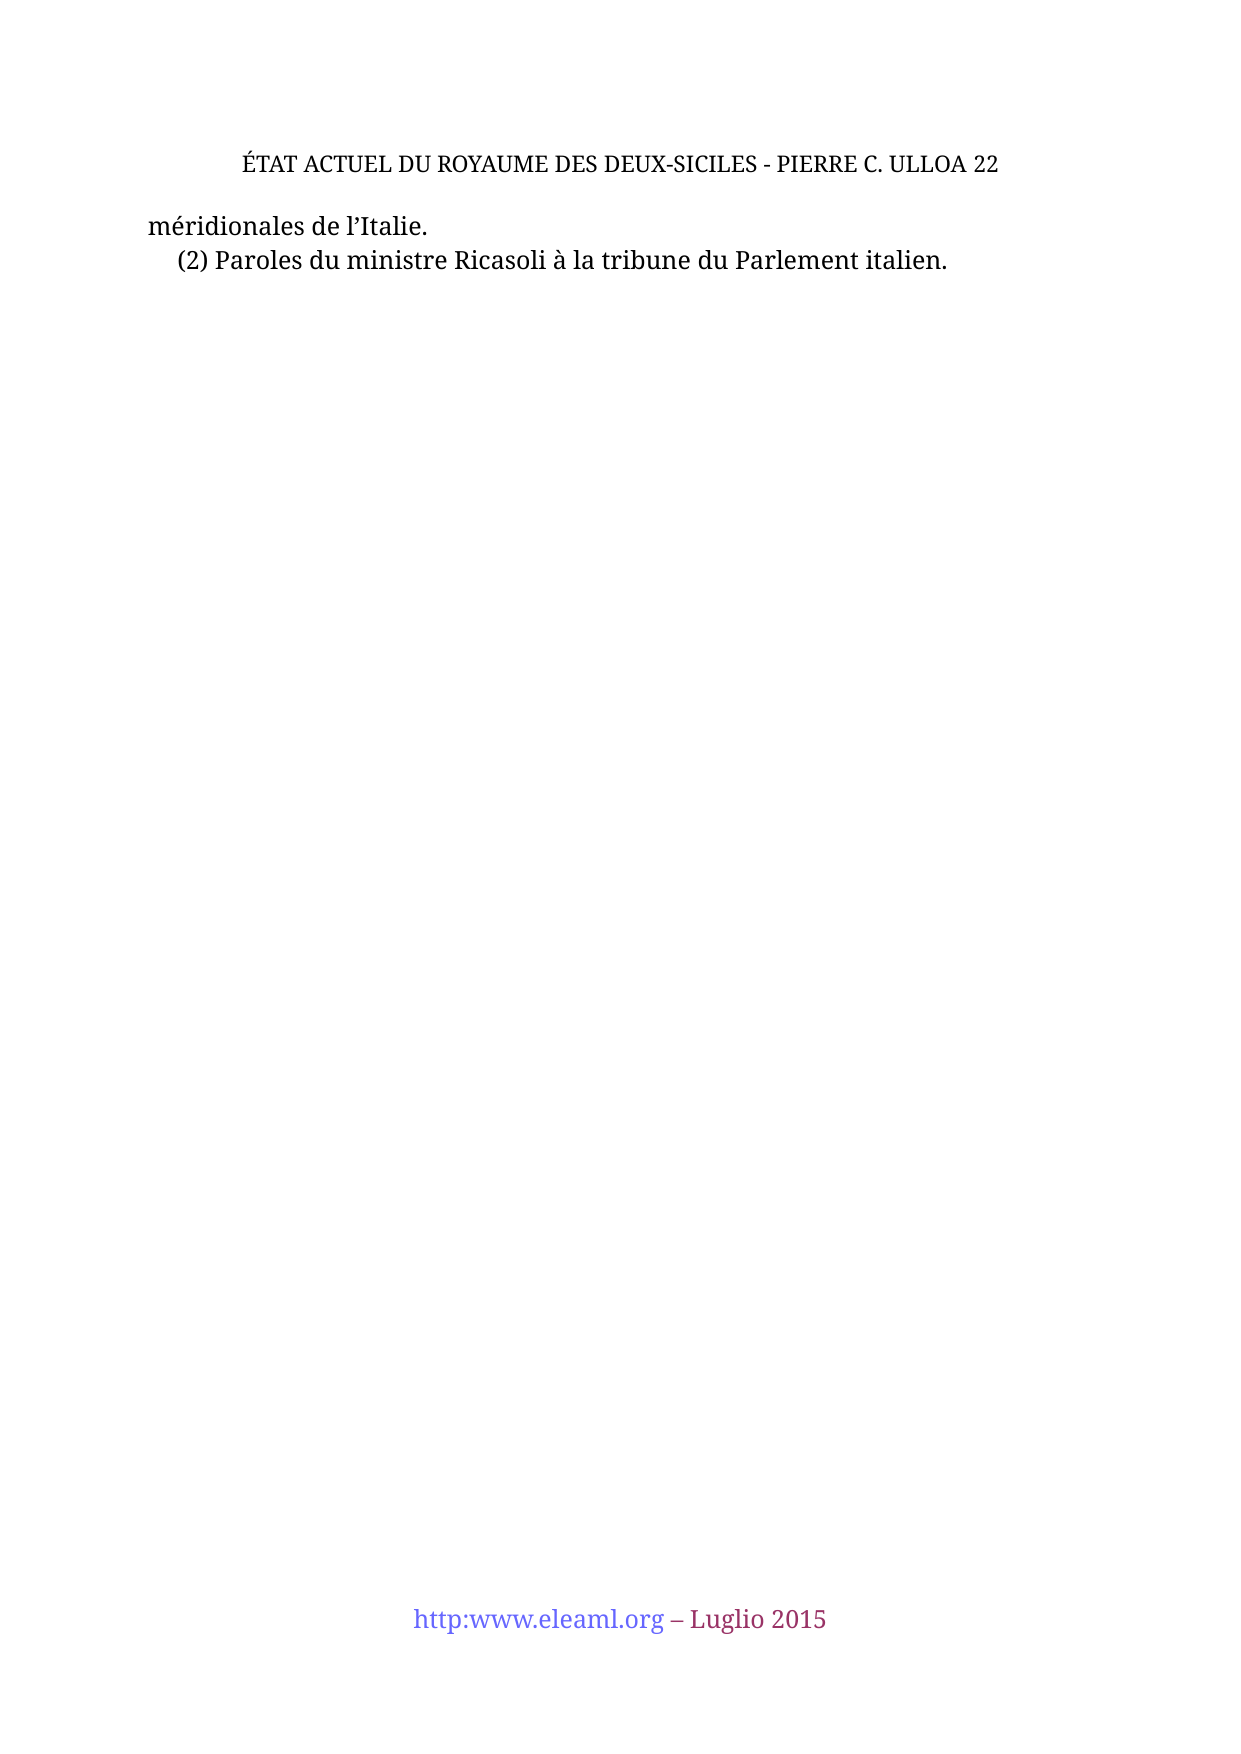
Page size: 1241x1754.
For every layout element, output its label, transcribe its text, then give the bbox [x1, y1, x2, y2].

text (2) Paroles du ministre Ricasoli à la tribune du Parlement italien. [148, 242, 1093, 276]
text méridionales de l’Italie. [148, 208, 1093, 242]
